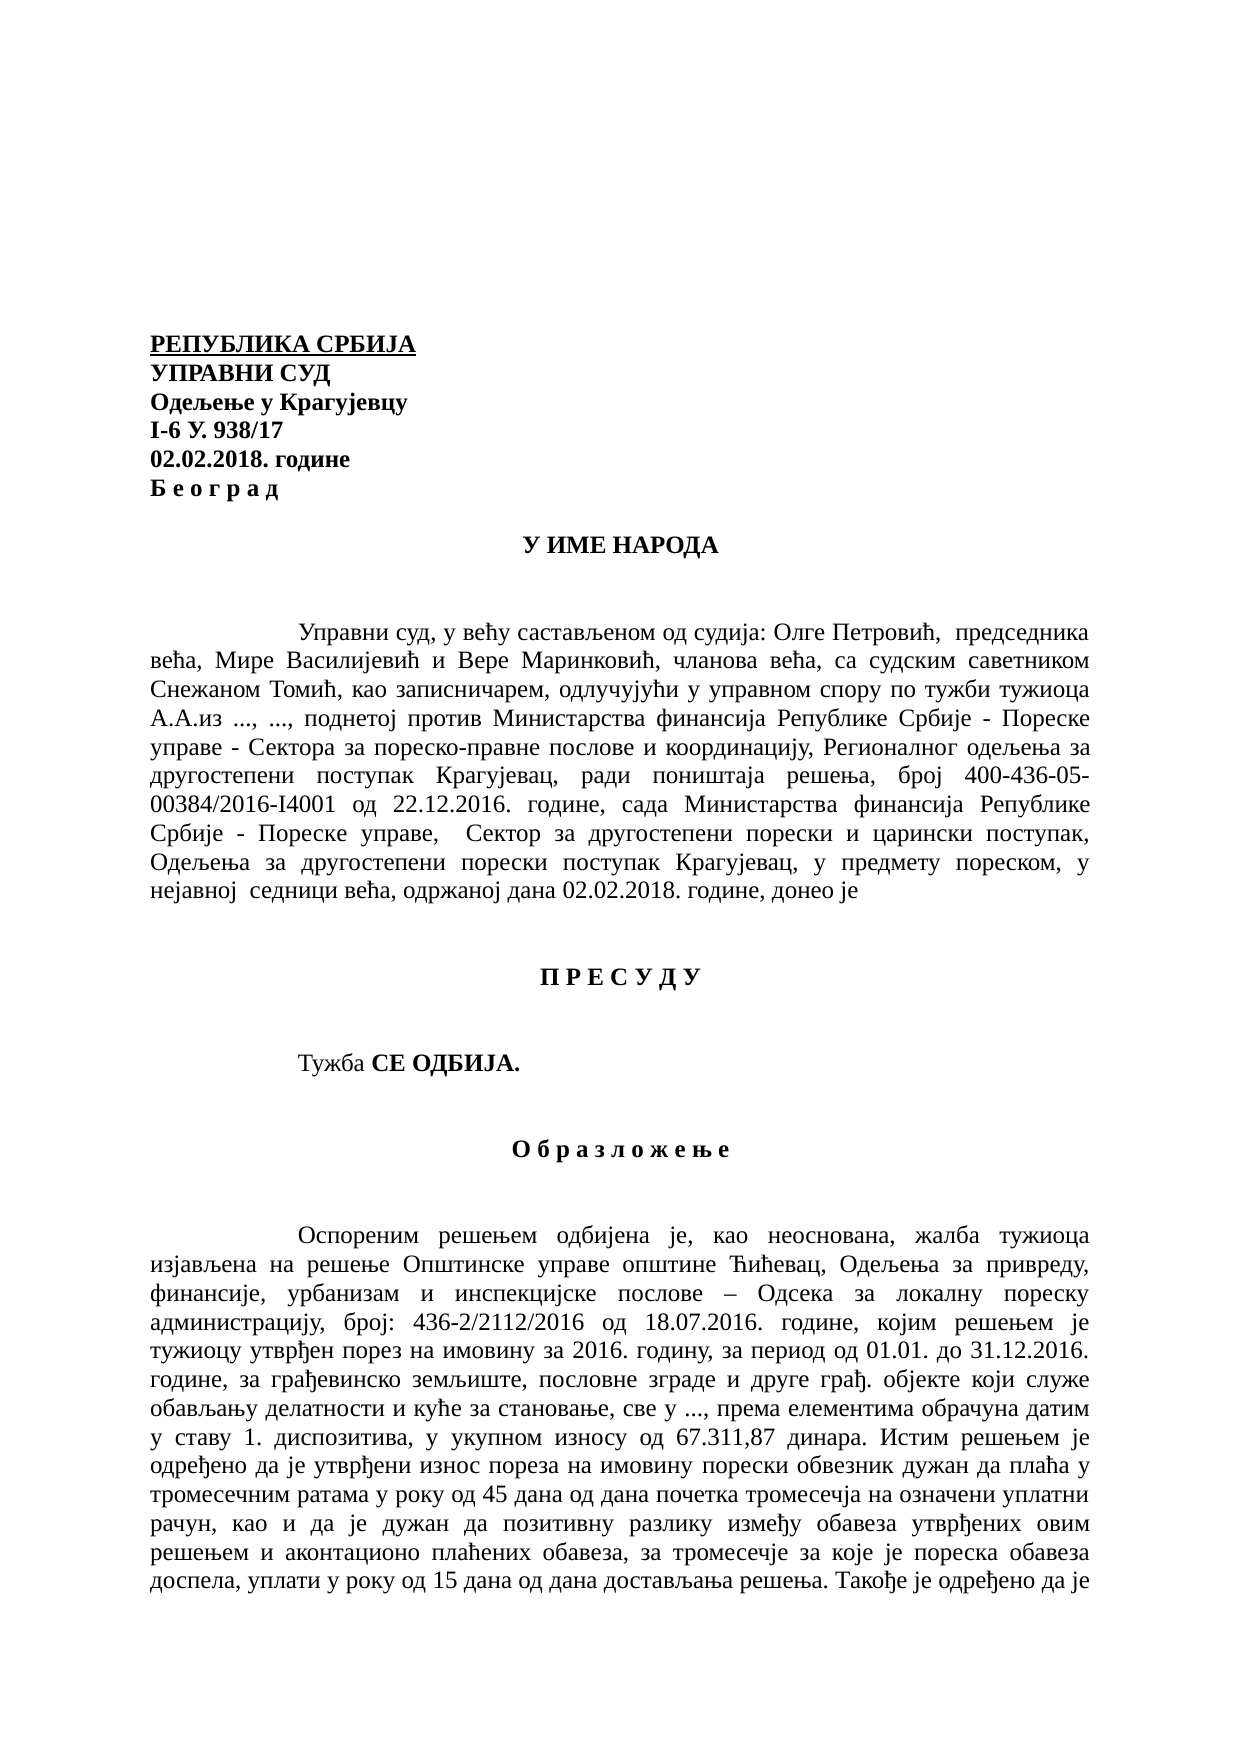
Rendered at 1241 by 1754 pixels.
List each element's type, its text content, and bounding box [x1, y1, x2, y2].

text П Р Е С У Д У [150, 962, 1091, 991]
text Тужба СЕ ОДБИЈА. [150, 1048, 1091, 1077]
text Б е о г р а д [150, 473, 1091, 502]
text УПРАВНИ СУД [150, 358, 1091, 387]
text Управни суд, у већу састављеном од судија: Олге Петровић, председника већа, Мире Василијевић и Вере Маринковић, чланова већа, са судским саветником Снежаном Томић, као записничарем, одлучујући у управном спору по тужби тужиоца А.А.из ..., ..., поднетој против Министарства финансија Републике Србије - Пореске управе - Сектора за пореско-правне послове и координацију, Регионалног одељења за другостепени поступак Крагујевац, ради поништаја решења, број 400-436-05-00384/2016-I4001 од 22.12.2016. године, сада Министарства финансија Републике Србије - Пореске управе, Сектор за другостепени порески и царински поступак, Одељења за другостепени порески поступак Крагујевац, у предмету пореском, у нејавној седници већа, одржаној дана 02.02.2018. године, донео је [150, 617, 1091, 904]
text 02.02.2018. године [150, 444, 1091, 473]
text Одељење у Крагујевцу [150, 387, 1091, 416]
text РЕПУБЛИКА СРБИЈА [150, 148, 1091, 358]
text У ИМЕ НАРОДА [150, 531, 1091, 559]
text О б р а з л о ж е њ е [150, 1134, 1091, 1163]
text Оспореним решењем одбијена је, као неоснована, жалба тужиоца изјављена на решење Општинске управе општине Ћићевац, Одељења за привреду, финансије, урбанизам и инспекцијске послове – Одсека за локалну пореску администрацију, број: 436-2/2112/2016 од 18.07.2016. године, којим решењем је тужиоцу утврђен порез на имовину за 2016. годину, за период од 01.01. до 31.12.2016. године, за грађевинско земљиште, пословне зграде и друге грађ. објекте који служе обављању делатности и куће за становање, све у ..., према елементима обрачуна датим у ставу 1. диспозитива, у укупном износу од 67.311,87 динара. Истим решењем је одређено да је утврђени износ пореза на имовину порески обвезник дужан да плаћа у тромесечним ратама у року од 45 дана од дана почетка тромесечја на означени уплатни рачун, као и да је дужан да позитивну разлику између обавеза утврђених овим решењем и аконтационо плаћених обавеза, за тромесечје за које је пореска обавеза доспела, уплати у року од 15 дана од дана достављања решења. Такође је одређено да је [150, 1221, 1091, 1594]
text I-6 У. 938/17 [150, 416, 1091, 444]
